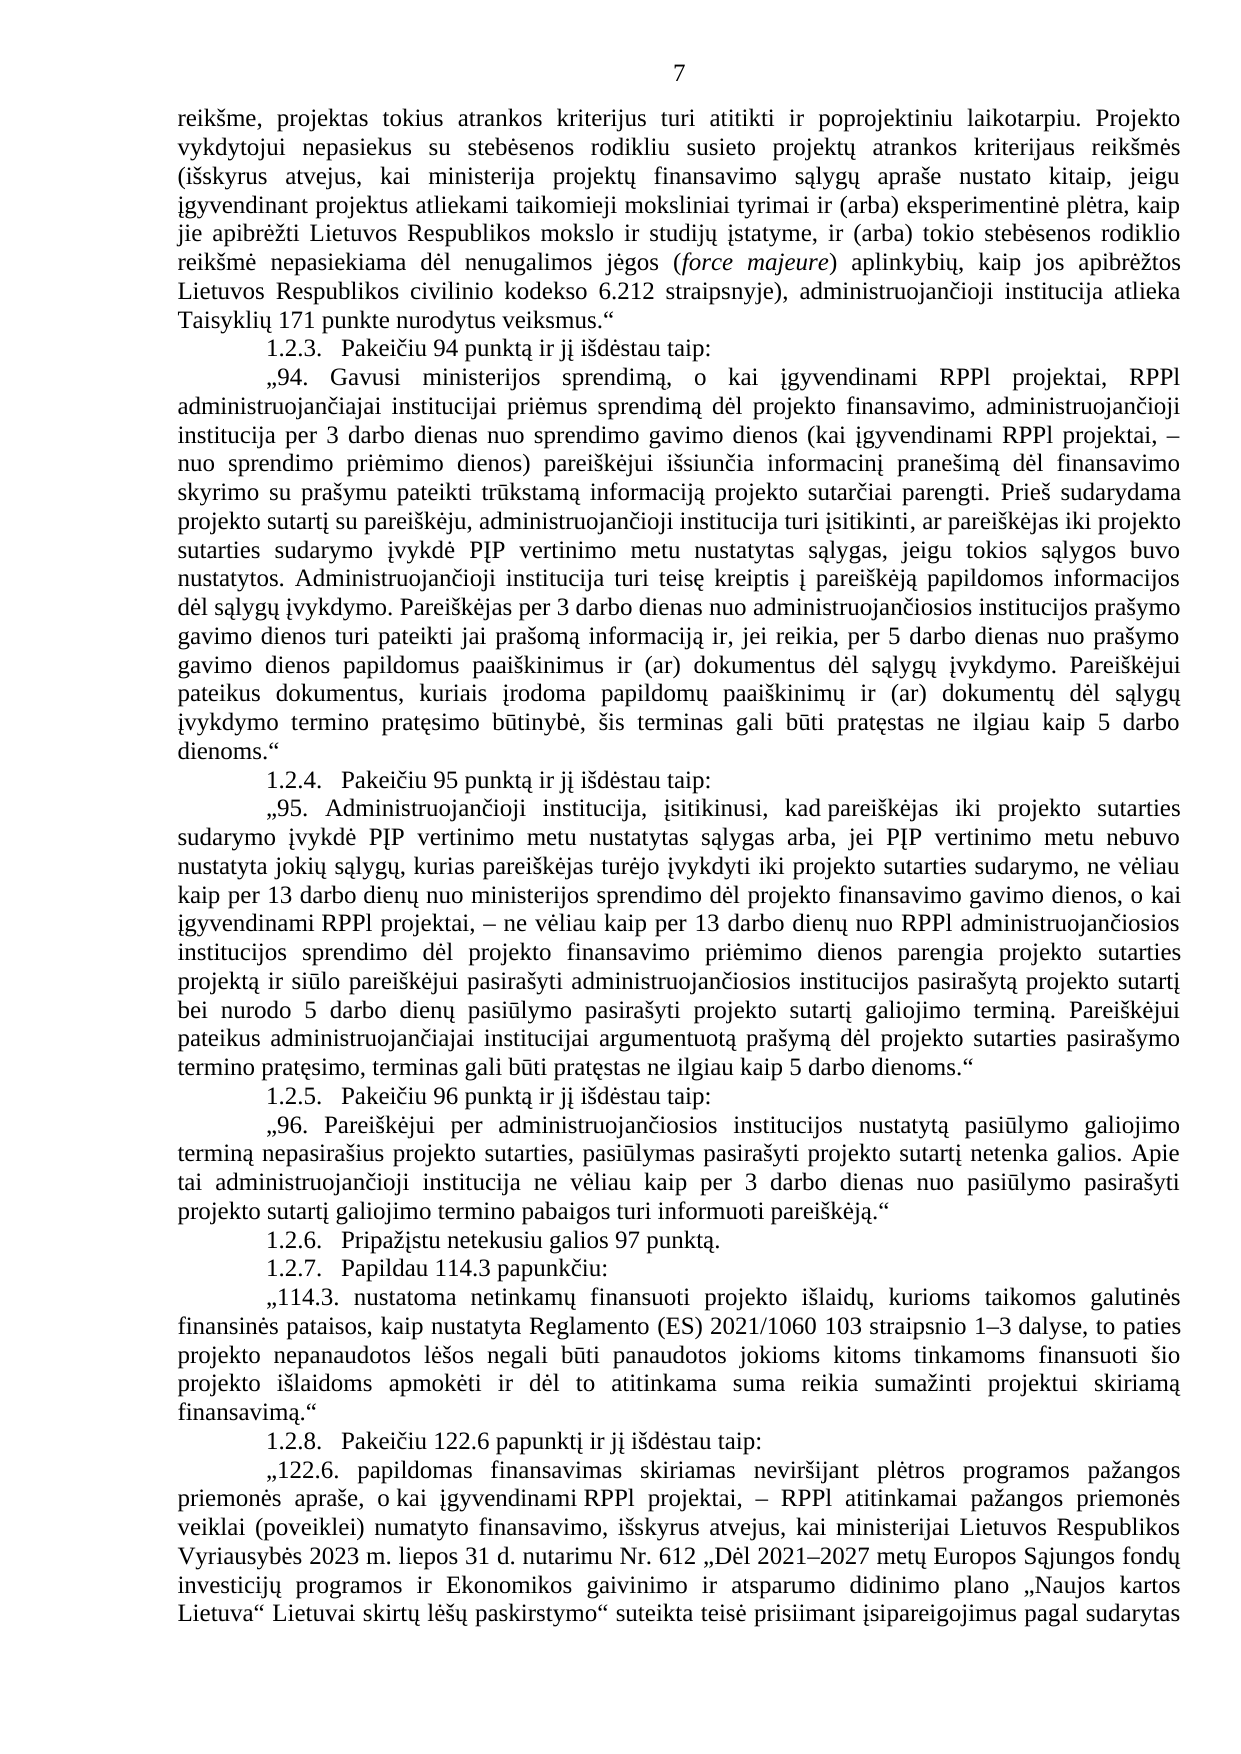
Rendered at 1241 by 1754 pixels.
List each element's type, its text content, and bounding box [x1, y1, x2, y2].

text 1.2.7. Papildau 114.3 papunkčiu: [266, 1253, 1181, 1282]
text reikšme, projektas tokius atrankos kriterijus turi atitikti ir poprojektiniu laikotarpiu. Projekto vykdytojui nepasiekus su stebėsenos rodikliu susieto projektų atrankos kriterijaus reikšmės (išskyrus atvejus, kai ministerija projektų finansavimo sąlygų apraše nustato kitaip, jeigu įgyvendinant projektus atliekami taikomieji moksliniai tyrimai ir (arba) eksperimentinė plėtra, kaip jie apibrėžti Lietuvos Respublikos mokslo ir studijų įstatyme, ir (arba) tokio stebėsenos rodiklio reikšmė nepasiekiama dėl nenugalimos jėgos (force majeure) aplinkybių, kaip jos apibrėžtos Lietuvos Respublikos civilinio kodekso 6.212 straipsnyje), administruojančioji institucija atlieka Taisyklių 171 punkte nurodytus veiksmus.“ [177, 103, 1181, 333]
text „94. Gavusi ministerijos sprendimą, o kai įgyvendinami RPPl projektai, RPPl administruojančiajai institucijai priėmus sprendimą dėl projekto finansavimo, administruojančioji institucija per 3 darbo dienas nuo sprendimo gavimo dienos (kai įgyvendinami RPPl projektai, – nuo sprendimo priėmimo dienos) pareiškėjui išsiunčia informacinį pranešimą dėl finansavimo skyrimo su prašymu pateikti trūkstamą informaciją projekto sutarčiai parengti. Prieš sudarydama projekto sutartį su pareiškėju, administruojančioji institucija turi įsitikinti, ar pareiškėjas iki projekto sutarties sudarymo įvykdė PĮP vertinimo metu nustatytas sąlygas, jeigu tokios sąlygos buvo nustatytos. Administruojančioji institucija turi teisę kreiptis į pareiškėją papildomos informacijos dėl sąlygų įvykdymo. Pareiškėjas per 3 darbo dienas nuo administruojančiosios institucijos prašymo gavimo dienos turi pateikti jai prašomą informaciją ir, jei reikia, per 5 darbo dienas nuo prašymo gavimo dienos papildomus paaiškinimus ir (ar) dokumentus dėl sąlygų įvykdymo. Pareiškėjui pateikus dokumentus, kuriais įrodoma papildomų paaiškinimų ir (ar) dokumentų dėl sąlygų įvykdymo termino pratęsimo būtinybė, šis terminas gali būti pratęstas ne ilgiau kaip 5 darbo dienoms.“ [177, 362, 1181, 765]
text „95. Administruojančioji institucija, įsitikinusi, kad pareiškėjas iki projekto sutarties sudarymo įvykdė PĮP vertinimo metu nustatytas sąlygas arba, jei PĮP vertinimo metu nebuvo nustatyta jokių sąlygų, kurias pareiškėjas turėjo įvykdyti iki projekto sutarties sudarymo, ne vėliau kaip per 13 darbo dienų nuo ministerijos sprendimo dėl projekto finansavimo gavimo dienos, o kai įgyvendinami RPPl projektai, – ne vėliau kaip per 13 darbo dienų nuo RPPl administruojančiosios institucijos sprendimo dėl projekto finansavimo priėmimo dienos parengia projekto sutarties projektą ir siūlo pareiškėjui pasirašyti administruojančiosios institucijos pasirašytą projekto sutartį bei nurodo 5 darbo dienų pasiūlymo pasirašyti projekto sutartį galiojimo terminą. Pareiškėjui pateikus administruojančiajai institucijai argumentuotą prašymą dėl projekto sutarties pasirašymo termino pratęsimo, terminas gali būti pratęstas ne ilgiau kaip 5 darbo dienoms.“ [177, 793, 1181, 1081]
text 1.2.5. Pakeičiu 96 punktą ir jį išdėstau taip: [266, 1081, 1181, 1110]
text 1.2.3. Pakeičiu 94 punktą ir jį išdėstau taip: [266, 333, 1181, 362]
text „96. Pareiškėjui per administruojančiosios institucijos nustatytą pasiūlymo galiojimo terminą nepasirašius projekto sutarties, pasiūlymas pasirašyti projekto sutartį netenka galios. Apie tai administruojančioji institucija ne vėliau kaip per 3 darbo dienas nuo pasiūlymo pasirašyti projekto sutartį galiojimo termino pabaigos turi informuoti pareiškėją.“ [177, 1110, 1181, 1225]
text 1.2.4. Pakeičiu 95 punktą ir jį išdėstau taip: [266, 765, 1181, 793]
text „122.6. papildomas finansavimas skiriamas neviršijant plėtros programos pažangos priemonės apraše, o kai įgyvendinami RPPl projektai, – RPPl atitinkamai pažangos priemonės veiklai (poveiklei) numatyto finansavimo, išskyrus atvejus, kai ministerijai Lietuvos Respublikos Vyriausybės 2023 m. liepos 31 d. nutarimu Nr. 612 „Dėl 2021–2027 metų Europos Sąjungos fondų investicijų programos ir Ekonomikos gaivinimo ir atsparumo didinimo plano „Naujos kartos Lietuva“ Lietuvai skirtų lėšų paskirstymo“ suteikta teisė prisiimant įsipareigojimus pagal sudarytas [177, 1455, 1181, 1627]
text „114.3. nustatoma netinkamų finansuoti projekto išlaidų, kurioms taikomos galutinės finansinės pataisos, kaip nustatyta Reglamento (ES) 2021/1060 103 straipsnio 1–3 dalyse, to paties projekto nepanaudotos lėšos negali būti panaudotos jokioms kitoms tinkamoms finansuoti šio projekto išlaidoms apmokėti ir dėl to atitinkama suma reikia sumažinti projektui skiriamą finansavimą.“ [177, 1282, 1181, 1426]
text 1.2.8. Pakeičiu 122.6 papunktį ir jį išdėstau taip: [266, 1426, 1181, 1455]
text 1.2.6. Pripažįstu netekusiu galios 97 punktą. [266, 1225, 1181, 1253]
